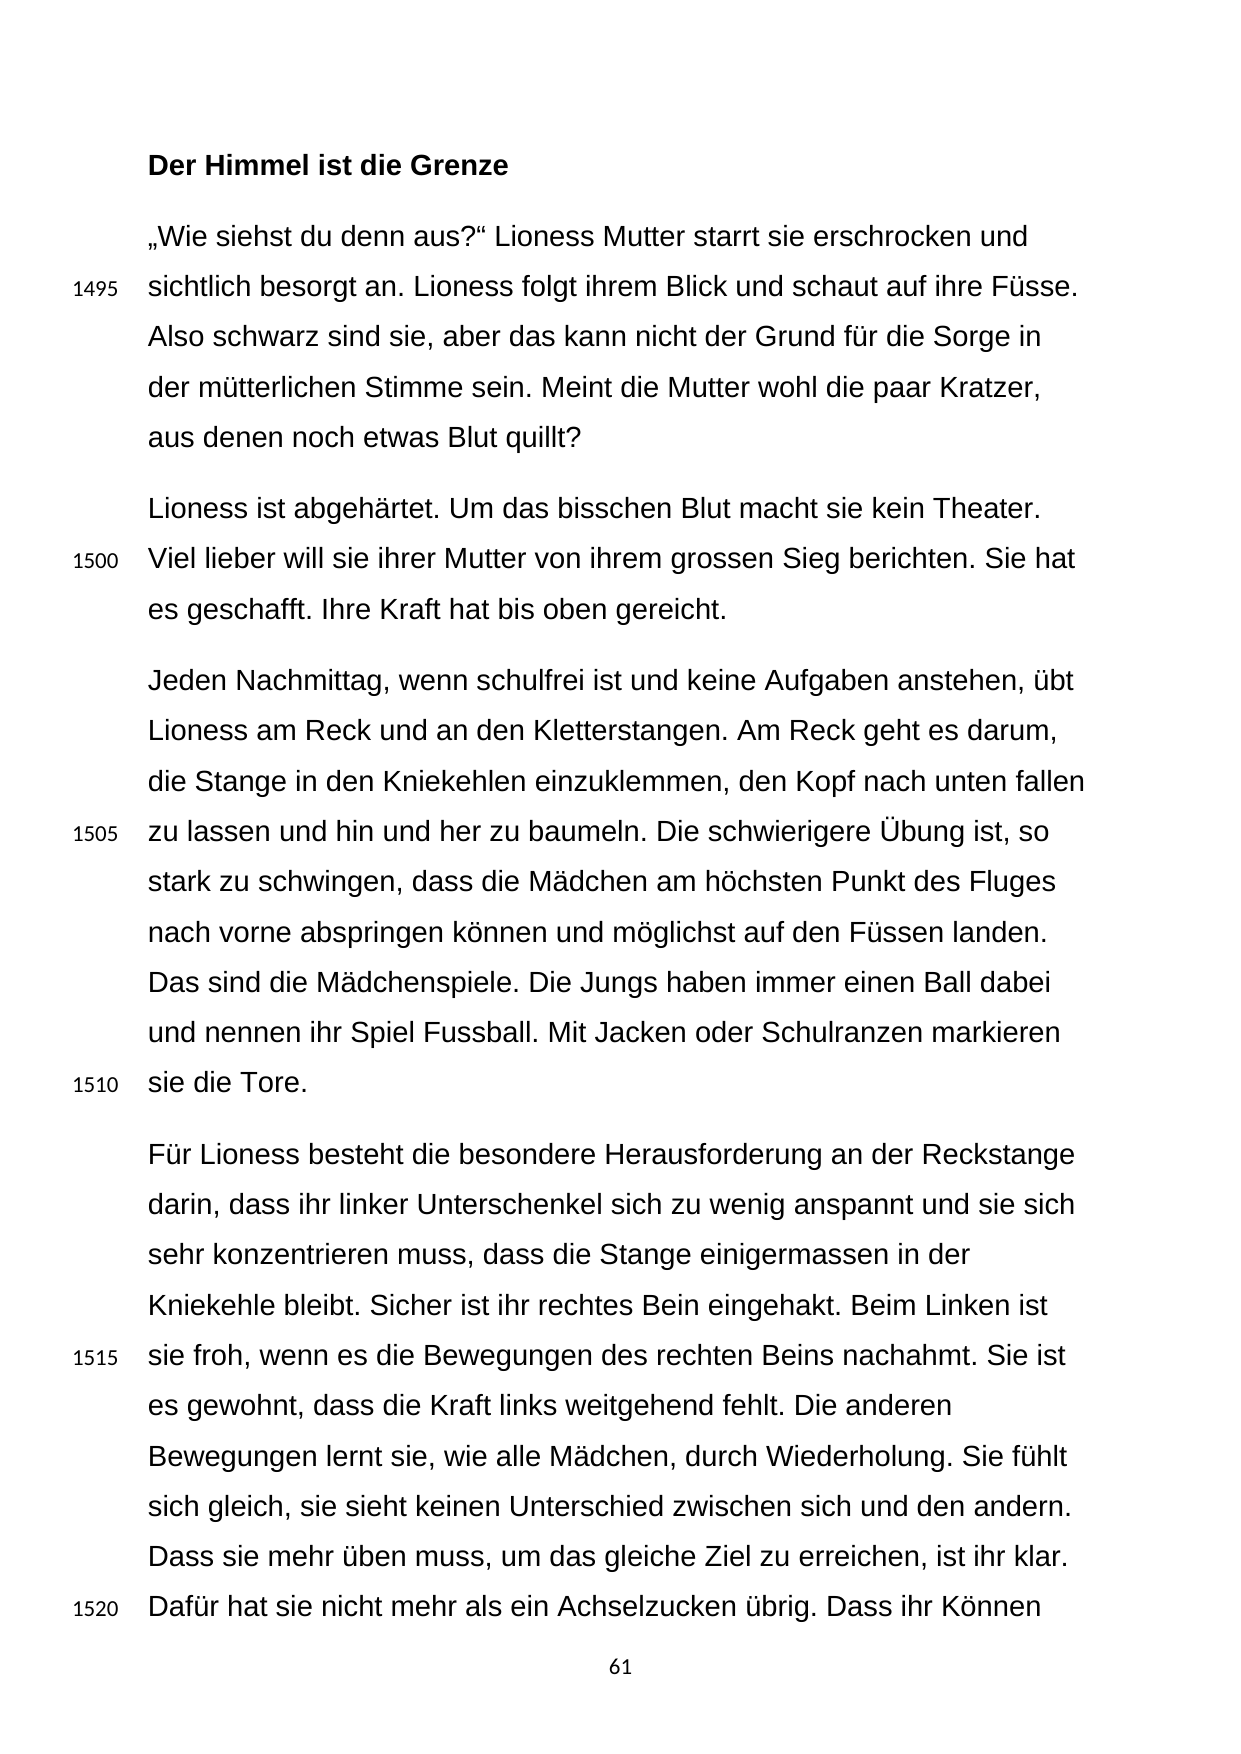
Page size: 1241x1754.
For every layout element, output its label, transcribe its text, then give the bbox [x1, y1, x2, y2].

text Der Himmel ist die Grenze [148, 148, 1092, 181]
text Jeden Nachmittag, wenn schulfrei ist und keine Aufgaben anstehen, übt Lioness am Reck und an den Kletterstangen. Am Reck geht es darum, die Stange in den Kniekehlen einzuklemmen, den Kopf nach unten fallen zu lassen und hin und her zu baumeln. Die schwierigere Übung ist, so stark zu schwingen, dass die Mädchen am höchsten Punkt des Fluges nach vorne abspringen können und möglichst auf den Füssen landen. Das sind die Mädchenspiele. Die Jungs haben immer einen Ball dabei und nennen ihr Spiel Fussball. Mit Jacken oder Schulranzen markieren sie die Tore. [148, 663, 1092, 1099]
text „Wie siehst du denn aus?“ Lioness Mutter starrt sie erschrocken und sichtlich besorgt an. Lioness folgt ihrem Blick und schaut auf ihre Füsse. Also schwarz sind sie, aber das kann nicht der Grund für die Sorge in der mütterlichen Stimme sein. Meint die Mutter wohl die paar Kratzer, aus denen noch etwas Blut quillt? [148, 219, 1092, 454]
text Für Lioness besteht die besondere Herausforderung an der Reckstange darin, dass ihr linker Unterschenkel sich zu wenig anspannt und sie sich sehr konzentrieren muss, dass die Stange einigermassen in der Kniekehle bleibt. Sicher ist ihr rechtes Bein eingehakt. Beim Linken ist sie froh, wenn es die Bewegungen des rechten Beins nachahmt. Sie ist es gewohnt, dass die Kraft links weitgehend fehlt. Die anderen Bewegungen lernt sie, wie alle Mädchen, durch Wiederholung. Sie fühlt sich gleich, sie sieht keinen Unterschied zwischen sich und den andern. Dass sie mehr üben muss, um das gleiche Ziel zu erreichen, ist ihr klar. Dafür hat sie nicht mehr als ein Achselzucken übrig. Dass ihr Können [148, 1137, 1092, 1623]
text Lioness ist abgehärtet. Um das bisschen Blut macht sie kein Theater. Viel lieber will sie ihrer Mutter von ihrem grossen Sieg berichten. Sie hat es geschafft. Ihre Kraft hat bis oben gereicht. [148, 491, 1092, 625]
